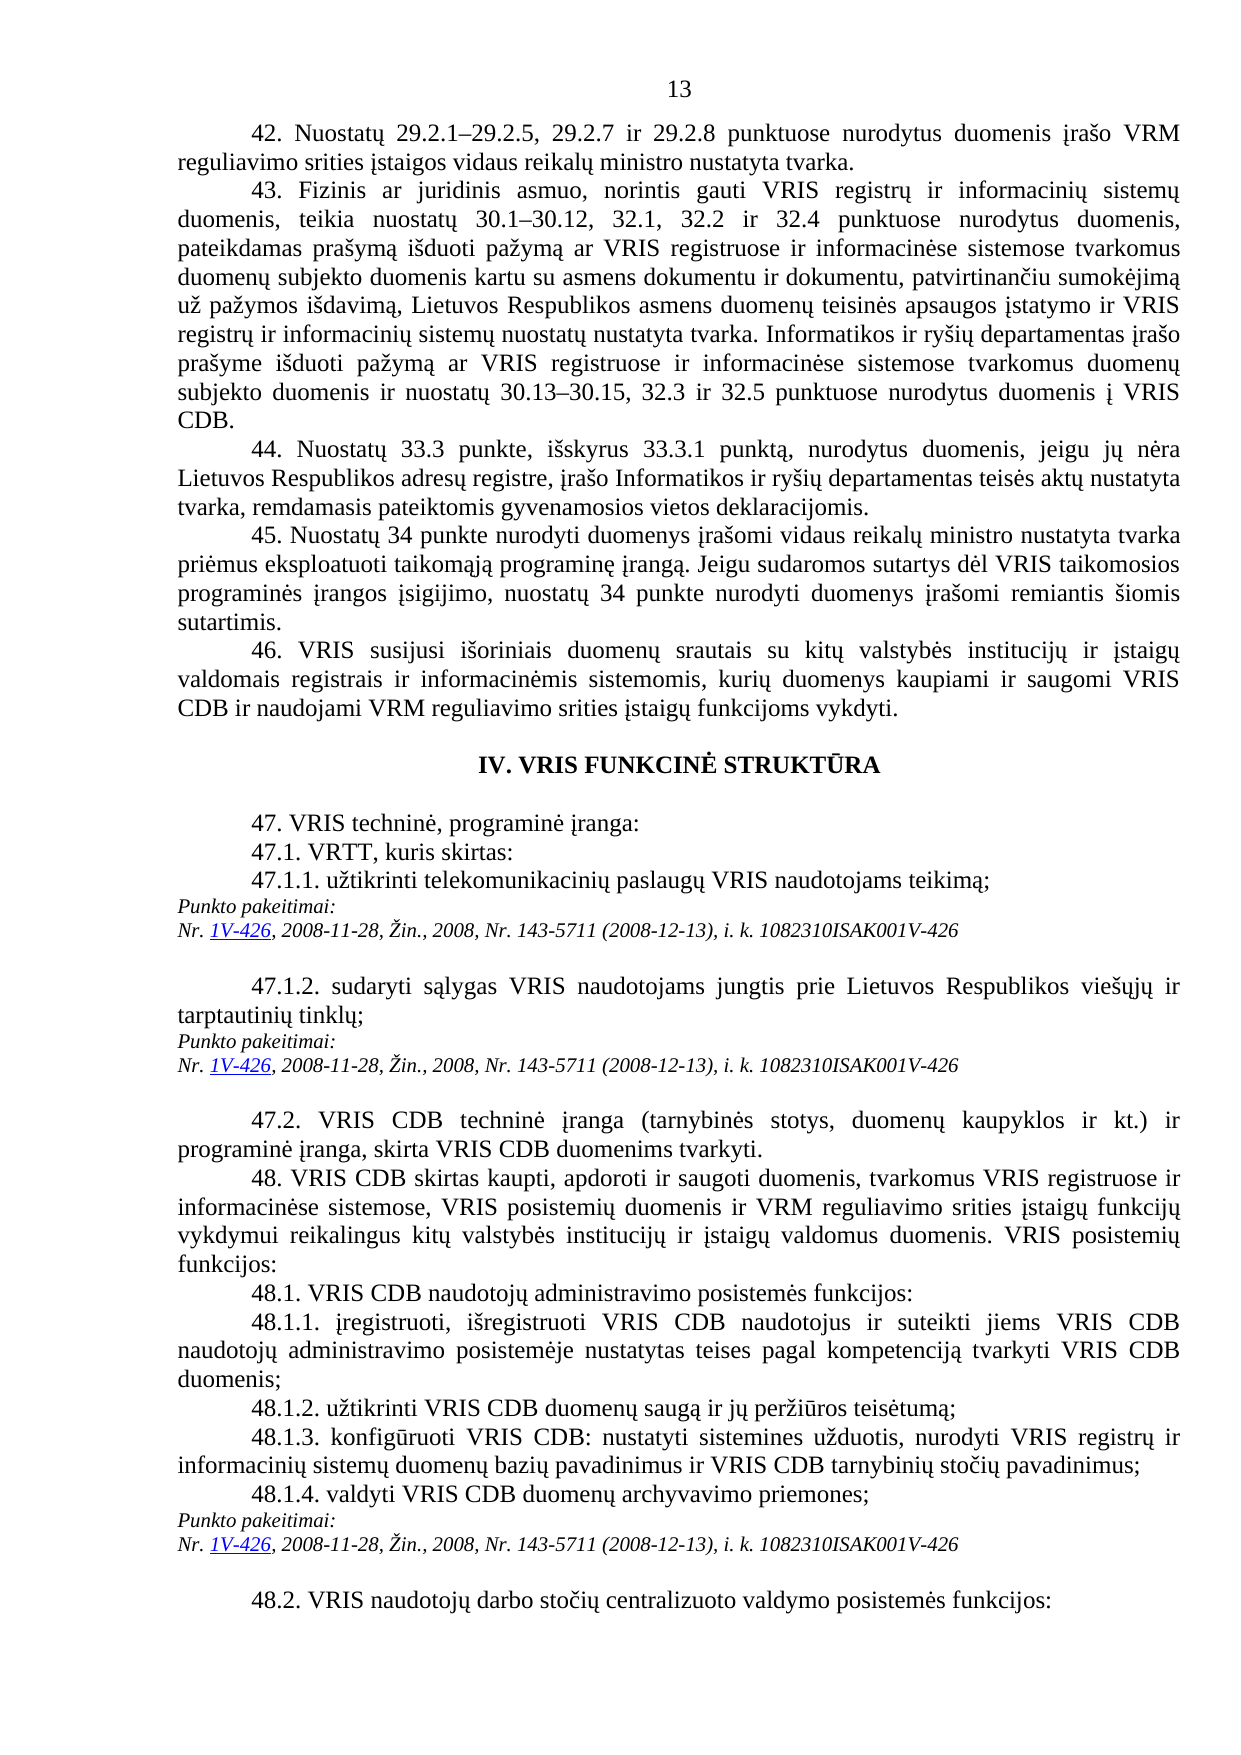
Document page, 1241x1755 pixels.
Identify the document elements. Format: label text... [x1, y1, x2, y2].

text Punkto pakeitimai: [177, 1029, 1181, 1053]
text Punkto pakeitimai: [177, 1508, 1181, 1532]
text IV. VRIS FUNKCINĖ STRUKTŪRA [177, 751, 1181, 779]
text 47.1. VRTT, kuris skirtas: [177, 837, 1181, 866]
text Punkto pakeitimai: [177, 894, 1181, 918]
text 48.1.2. užtikrinti VRIS CDB duomenų saugą ir jų peržiūros teisėtumą; [177, 1393, 1181, 1422]
text 48.1. VRIS CDB naudotojų administravimo posistemės funkcijos: [177, 1278, 1181, 1307]
text 48.1.1. įregistruoti, išregistruoti VRIS CDB naudotojus ir suteikti jiems VRIS CDB naudotojų administravimo posistemėje nustatytas teises pagal kompetenciją tvarkyti VRIS CDB duomenis; [177, 1307, 1181, 1393]
text 46. VRIS susijusi išoriniais duomenų srautais su kitų valstybės institucijų ir įstaigų valdomais registrais ir informacinėmis sistemomis, kurių duomenys kaupiami ir saugomi VRIS CDB ir naudojami VRM reguliavimo srities įstaigų funkcijoms vykdyti. [177, 636, 1181, 722]
text Nr. 1V-426, 2008-11-28, Žin., 2008, Nr. 143-5711 (2008-12-13), i. k. 1082310ISAK001V-426 [177, 918, 1181, 942]
text 48.2. VRIS naudotojų darbo stočių centralizuoto valdymo posistemės funkcijos: [177, 1585, 1181, 1614]
text 47.1.1. užtikrinti telekomunikacinių paslaugų VRIS naudotojams teikimą; [177, 866, 1181, 894]
text 47.1.2. sudaryti sąlygas VRIS naudotojams jungtis prie Lietuvos Respublikos viešųjų ir tarptautinių tinklų; [177, 971, 1181, 1029]
text 44. Nuostatų 33.3 punkte, išskyrus 33.3.1 punktą, nurodytus duomenis, jeigu jų nėra Lietuvos Respublikos adresų registre, įrašo Informatikos ir ryšių departamentas teisės aktų nustatyta tvarka, remdamasis pateiktomis gyvenamosios vietos deklaracijomis. [177, 434, 1181, 521]
text Nr. 1V-426, 2008-11-28, Žin., 2008, Nr. 143-5711 (2008-12-13), i. k. 1082310ISAK001V-426 [177, 1532, 1181, 1556]
text 48. VRIS CDB skirtas kaupti, apdoroti ir saugoti duomenis, tvarkomus VRIS registruose ir informacinėse sistemose, VRIS posistemių duomenis ir VRM reguliavimo srities įstaigų funkcijų vykdymui reikalingus kitų valstybės institucijų ir įstaigų valdomus duomenis. VRIS posistemių funkcijos: [177, 1163, 1181, 1278]
text 48.1.4. valdyti VRIS CDB duomenų archyvavimo priemones; [177, 1479, 1181, 1508]
text 43. Fizinis ar juridinis asmuo, norintis gauti VRIS registrų ir informacinių sistemų duomenis, teikia nuostatų 30.1–30.12, 32.1, 32.2 ir 32.4 punktuose nurodytus duomenis, pateikdamas prašymą išduoti pažymą ar VRIS registruose ir informacinėse sistemose tvarkomus duomenų subjekto duomenis kartu su asmens dokumentu ir dokumentu, patvirtinančiu sumokėjimą už pažymos išdavimą, Lietuvos Respublikos asmens duomenų teisinės apsaugos įstatymo ir VRIS registrų ir informacinių sistemų nuostatų nustatyta tvarka. Informatikos ir ryšių departamentas įrašo prašyme išduoti pažymą ar VRIS registruose ir informacinėse sistemose tvarkomus duomenų subjekto duomenis ir nuostatų 30.13–30.15, 32.3 ir 32.5 punktuose nurodytus duomenis į VRIS CDB. [177, 176, 1181, 434]
text 45. Nuostatų 34 punkte nurodyti duomenys įrašomi vidaus reikalų ministro nustatyta tvarka priėmus eksploatuoti taikomąją programinę įrangą. Jeigu sudaromos sutartys dėl VRIS taikomosios programinės įrangos įsigijimo, nuostatų 34 punkte nurodyti duomenys įrašomi remiantis šiomis sutartimis. [177, 521, 1181, 636]
text 42. Nuostatų 29.2.1–29.2.5, 29.2.7 ir 29.2.8 punktuose nurodytus duomenis įrašo VRM reguliavimo srities įstaigos vidaus reikalų ministro nustatyta tvarka. [177, 118, 1181, 176]
text Nr. 1V-426, 2008-11-28, Žin., 2008, Nr. 143-5711 (2008-12-13), i. k. 1082310ISAK001V-426 [177, 1053, 1181, 1077]
text 47. VRIS techninė, programinė įranga: [177, 808, 1181, 837]
text 48.1.3. konfigūruoti VRIS CDB: nustatyti sistemines užduotis, nurodyti VRIS registrų ir informacinių sistemų duomenų bazių pavadinimus ir VRIS CDB tarnybinių stočių pavadinimus; [177, 1422, 1181, 1479]
text 47.2. VRIS CDB techninė įranga (tarnybinės stotys, duomenų kaupyklos ir kt.) ir programinė įranga, skirta VRIS CDB duomenims tvarkyti. [177, 1106, 1181, 1163]
